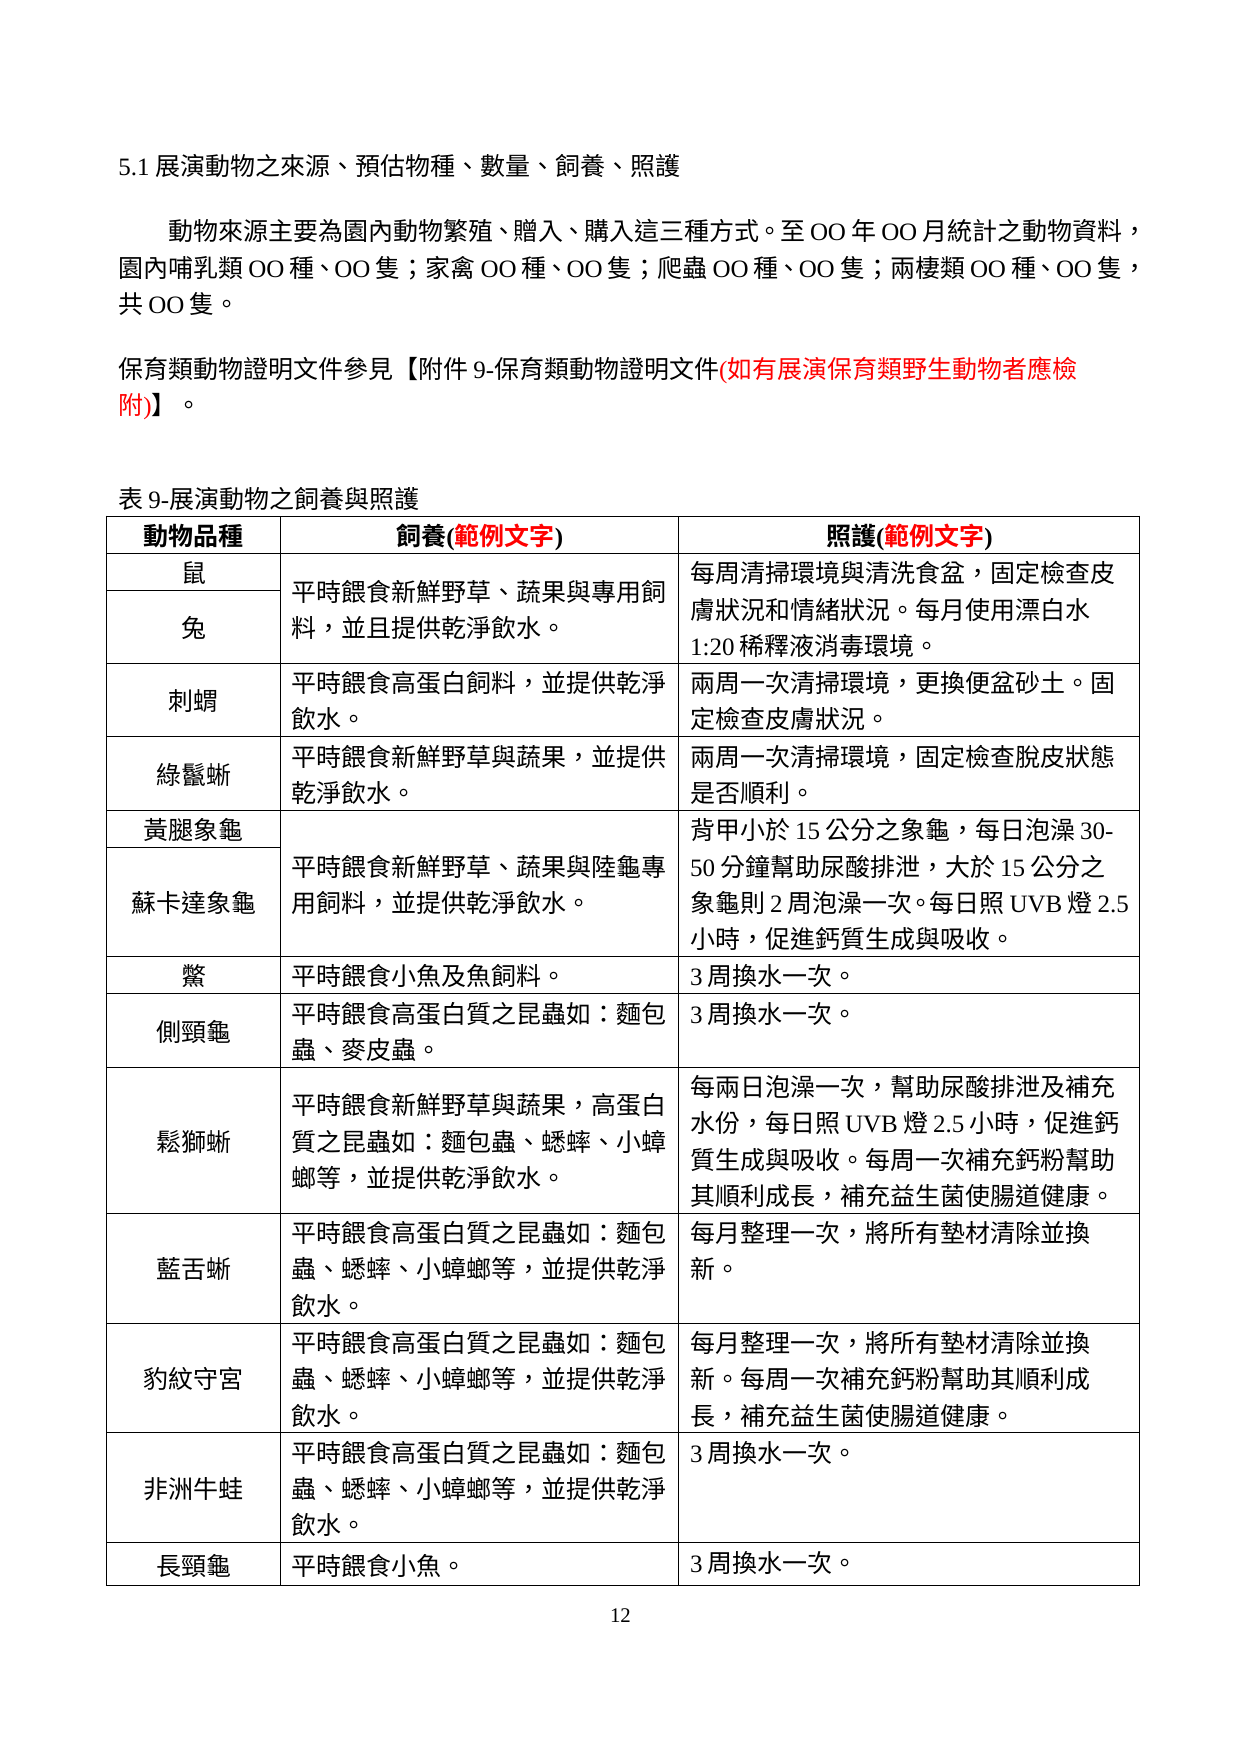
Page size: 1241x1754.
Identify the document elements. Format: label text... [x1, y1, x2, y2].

table_cell 3周換水一次。 [679, 1433, 1139, 1542]
table_cell 綠鬣蜥 [107, 737, 280, 810]
table_cell 3周換水一次。 [679, 1543, 1139, 1585]
table_header 飼養(範例文字) [281, 517, 678, 553]
table_cell 側頸龜 [107, 994, 280, 1067]
table_cell 平時餵食小魚及魚飼料。 [281, 957, 678, 993]
table_cell 平時餵食新鮮野草、蔬果與陸龜專用飼料，並提供乾淨飲水。 [281, 811, 678, 956]
table_header 動物品種 [107, 517, 280, 553]
table_header 照護(範例文字) [679, 517, 1139, 553]
table_cell 平時餵食高蛋白質之昆蟲如：麵包蟲、蟋蟀、小蟑螂等，並提供乾淨飲水。 [281, 1324, 678, 1432]
table_cell 黃腿象龜 [107, 811, 280, 847]
table_cell 長頸龜 [107, 1543, 280, 1585]
text 表9-展演動物之飼養與照護 [118, 479, 1122, 516]
table_cell 每月整理一次，將所有墊材清除並換新。 [679, 1214, 1139, 1322]
table_cell 3周換水一次。 [679, 957, 1139, 993]
table_cell 3周換水一次。 [679, 994, 1139, 1067]
table_cell 豹紋守宮 [107, 1324, 280, 1432]
text 保育類動物證明文件參見【附件9-保育類動物證明文件(如有展演保育類野生動物者應檢附)】。 [118, 349, 1122, 422]
table_cell 兔 [107, 591, 280, 663]
table_cell 平時餵食新鮮野草與蔬果，並提供乾淨飲水。 [281, 737, 678, 810]
table_cell 平時餵食高蛋白質之昆蟲如：麵包蟲、麥皮蟲。 [281, 994, 678, 1067]
table_cell 非洲牛蛙 [107, 1433, 280, 1542]
table_cell 每月整理一次，將所有墊材清除並換新。每周一次補充鈣粉幫助其順利成長，補充益生菌使腸道健康。 [679, 1324, 1139, 1432]
table_cell 蘇卡達象龜 [107, 848, 280, 956]
table_cell 背甲小於15公分之象龜，每日泡澡30-50分鐘幫助尿酸排泄，大於15公分之象龜則2周泡澡一次。每日照UVB燈2.5小時，促進鈣質生成與吸收。 [679, 811, 1139, 956]
table_cell 平時餵食高蛋白飼料，並提供乾淨飲水。 [281, 664, 678, 736]
table_cell 平時餵食高蛋白質之昆蟲如：麵包蟲、蟋蟀、小蟑螂等，並提供乾淨飲水。 [281, 1214, 678, 1322]
table_cell 刺蝟 [107, 664, 280, 736]
table_cell 平時餵食高蛋白質之昆蟲如：麵包蟲、蟋蟀、小蟑螂等，並提供乾淨飲水。 [281, 1433, 678, 1542]
table_cell 兩周一次清掃環境，固定檢查脫皮狀態是否順利。 [679, 737, 1139, 810]
table_cell 平時餵食新鮮野草與蔬果，高蛋白質之昆蟲如：麵包蟲、蟋蟀、小蟑螂等，並提供乾淨飲水。 [281, 1068, 678, 1213]
table_cell 平時餵食小魚。 [281, 1543, 678, 1585]
table_cell 平時餵食新鮮野草、蔬果與專用飼料，並且提供乾淨飲水。 [281, 554, 678, 663]
table_cell 鼠 [107, 554, 280, 590]
table_cell 每兩日泡澡一次，幫助尿酸排泄及補充水份，每日照UVB燈2.5小時，促進鈣質生成與吸收。每周一次補充鈣粉幫助其順利成長，補充益生菌使腸道健康。 [679, 1068, 1139, 1213]
table_cell 鱉 [107, 957, 280, 993]
table_cell 兩周一次清掃環境，更換便盆砂土。固定檢查皮膚狀況。 [679, 664, 1139, 736]
table_cell 藍舌蜥 [107, 1214, 280, 1322]
text 動物來源主要為園內動物繁殖、贈入、購入這三種方式。至OO年OO月統計之動物資料，園內哺乳類OO種、OO隻；家禽OO種、OO隻；爬蟲OO種、OO隻；兩棲類OO種、OO隻，共OO隻。 [118, 212, 1122, 321]
table_cell 每周清掃環境與清洗食盆，固定檢查皮膚狀況和情緒狀況。每月使用漂白水1:20稀釋液消毒環境。 [679, 554, 1139, 663]
table_cell 鬆獅蜥 [107, 1068, 280, 1213]
text 5.1 展演動物之來源、預估物種、數量、飼養、照護 [118, 147, 1122, 183]
